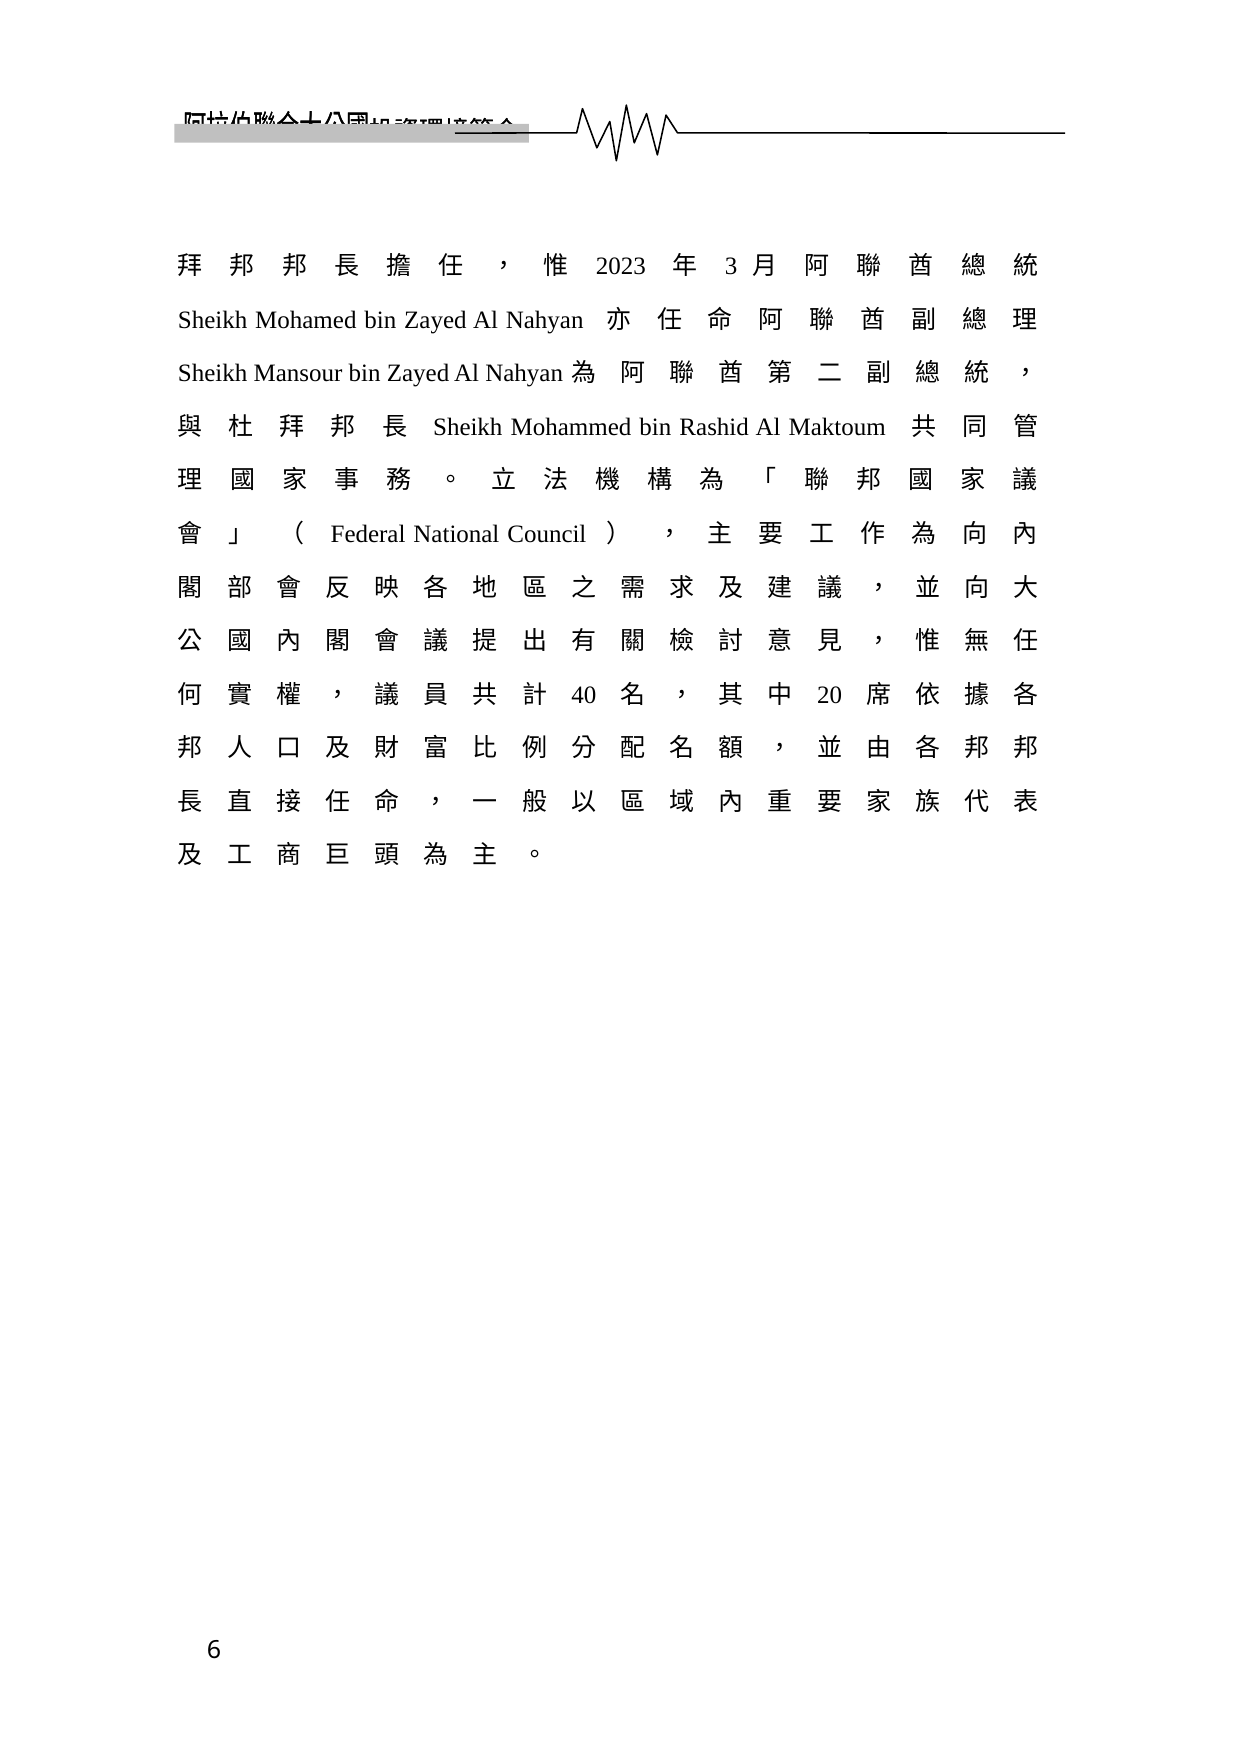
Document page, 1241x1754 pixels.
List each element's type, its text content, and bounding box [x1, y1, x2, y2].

text 拜邦邦長擔任，惟2023年3月阿聯酋總統Sheikh Mohamed bin Zayed Al Nahyan亦任命阿聯酋副總理Sheikh Mansour bin Zayed Al Nahyan為阿聯酋第二副總統，與杜拜邦長Sheikh Mohammed bin Rashid Al Maktoum共同管理國家事務。立法機構為「聯邦國家議會」（Federal National Council），主要工作為向內閣部會反映各地區之需求及建議，並向大公國內閣會議提出有關檢討意見，惟無任何實權，議員共計40名，其中20席依據各邦人口及財富比例分配名額，並由各邦邦長直接任命，一般以區域內重要家族代表及工商巨頭為主。 [178, 237, 1063, 880]
